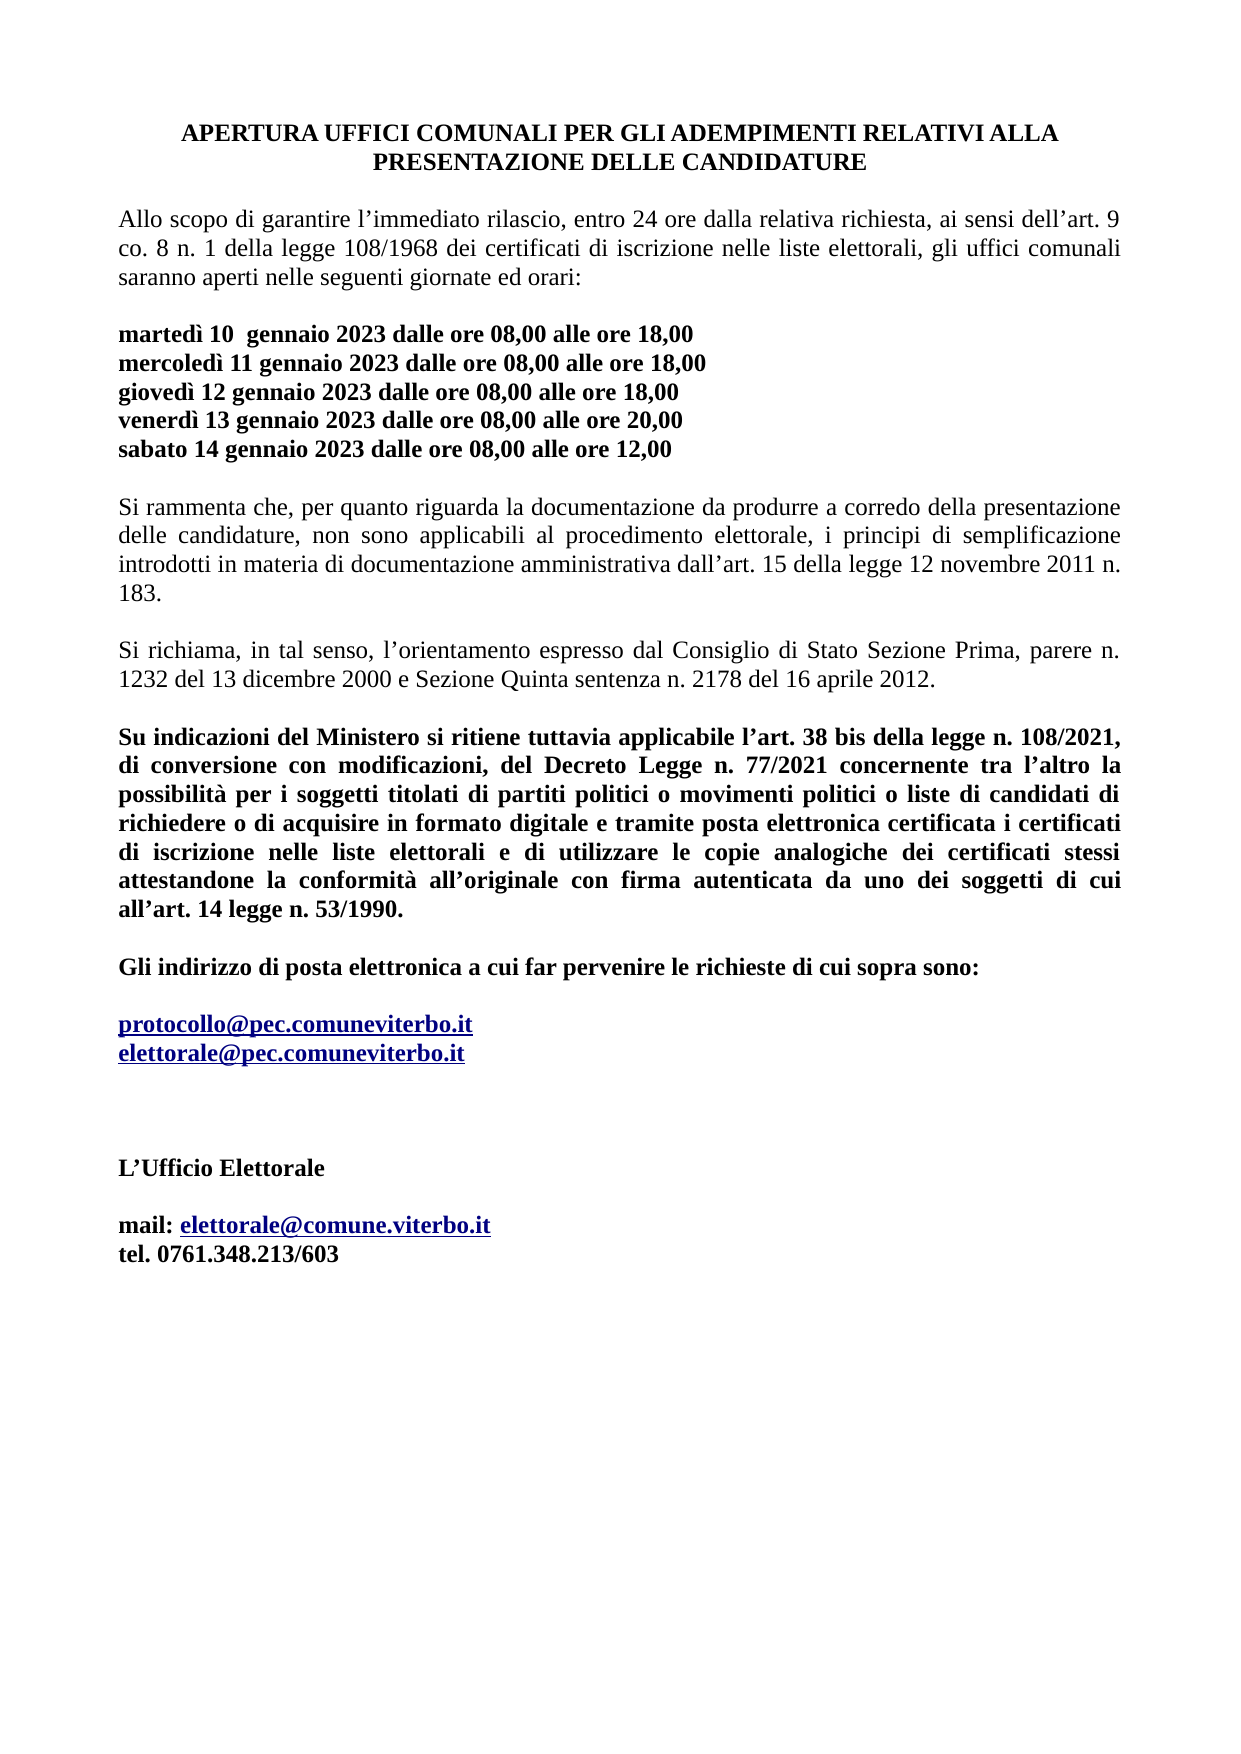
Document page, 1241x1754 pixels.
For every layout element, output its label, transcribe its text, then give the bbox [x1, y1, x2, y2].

text Si rammenta che, per quanto riguarda la documentazione da produrre a corredo della presentazione delle candidature, non sono applicabili al procedimento elettorale, i principi di semplificazione introdotti in materia di documentazione amministrativa dall’art. 15 della legge 12 novembre 2011 n. 183. [118, 492, 1122, 607]
text Su indicazioni del Ministero si ritiene tuttavia applicabile l’art. 38 bis della legge n. 108/2021, di conversione con modificazioni, del Decreto Legge n. 77/2021 concernente tra l’altro la possibilità per i soggetti titolati di partiti politici o movimenti politici o liste di candidati di richiedere o di acquisire in formato digitale e tramite posta elettronica certificata i certificati di iscrizione nelle liste elettorali e di utilizzare le copie analogiche dei certificati stessi attestandone la conformità all’originale con firma autenticata da uno dei soggetti di cui all’art. 14 legge n. 53/1990. [118, 722, 1122, 923]
text elettorale@pec.comuneviterbo.it [118, 1038, 1122, 1067]
text mercoledì 11 gennaio 2023 dalle ore 08,00 alle ore 18,00 [118, 348, 1122, 377]
text mail: elettorale@comune.viterbo.it [118, 1211, 1122, 1239]
text venerdì 13 gennaio 2023 dalle ore 08,00 alle ore 20,00 [118, 406, 1122, 434]
text L’Ufficio Elettorale [118, 1153, 1122, 1182]
text APERTURA UFFICI COMUNALI PER GLI ADEMPIMENTI RELATIVI ALLA PRESENTAZIONE DELLE CANDIDATURE [118, 118, 1122, 176]
text giovedì 12 gennaio 2023 dalle ore 08,00 alle ore 18,00 [118, 377, 1122, 406]
text Allo scopo di garantire l’immediato rilascio, entro 24 ore dalla relativa richiesta, ai sensi dell’art. 9 co. 8 n. 1 della legge 108/1968 dei certificati di iscrizione nelle liste elettorali, gli uffici comunali saranno aperti nelle seguenti giornate ed orari: [118, 204, 1122, 291]
text sabato 14 gennaio 2023 dalle ore 08,00 alle ore 12,00 [118, 434, 1122, 463]
text martedì 10 gennaio 2023 dalle ore 08,00 alle ore 18,00 [118, 319, 1122, 348]
text Gli indirizzo di posta elettronica a cui far pervenire le richieste di cui sopra sono: [118, 952, 1122, 981]
text protocollo@pec.comuneviterbo.it [118, 1009, 1122, 1038]
text tel. 0761.348.213/603 [118, 1239, 1122, 1268]
text Si richiama, in tal senso, l’orientamento espresso dal Consiglio di Stato Sezione Prima, parere n. 1232 del 13 dicembre 2000 e Sezione Quinta sentenza n. 2178 del 16 aprile 2012. [118, 636, 1122, 693]
